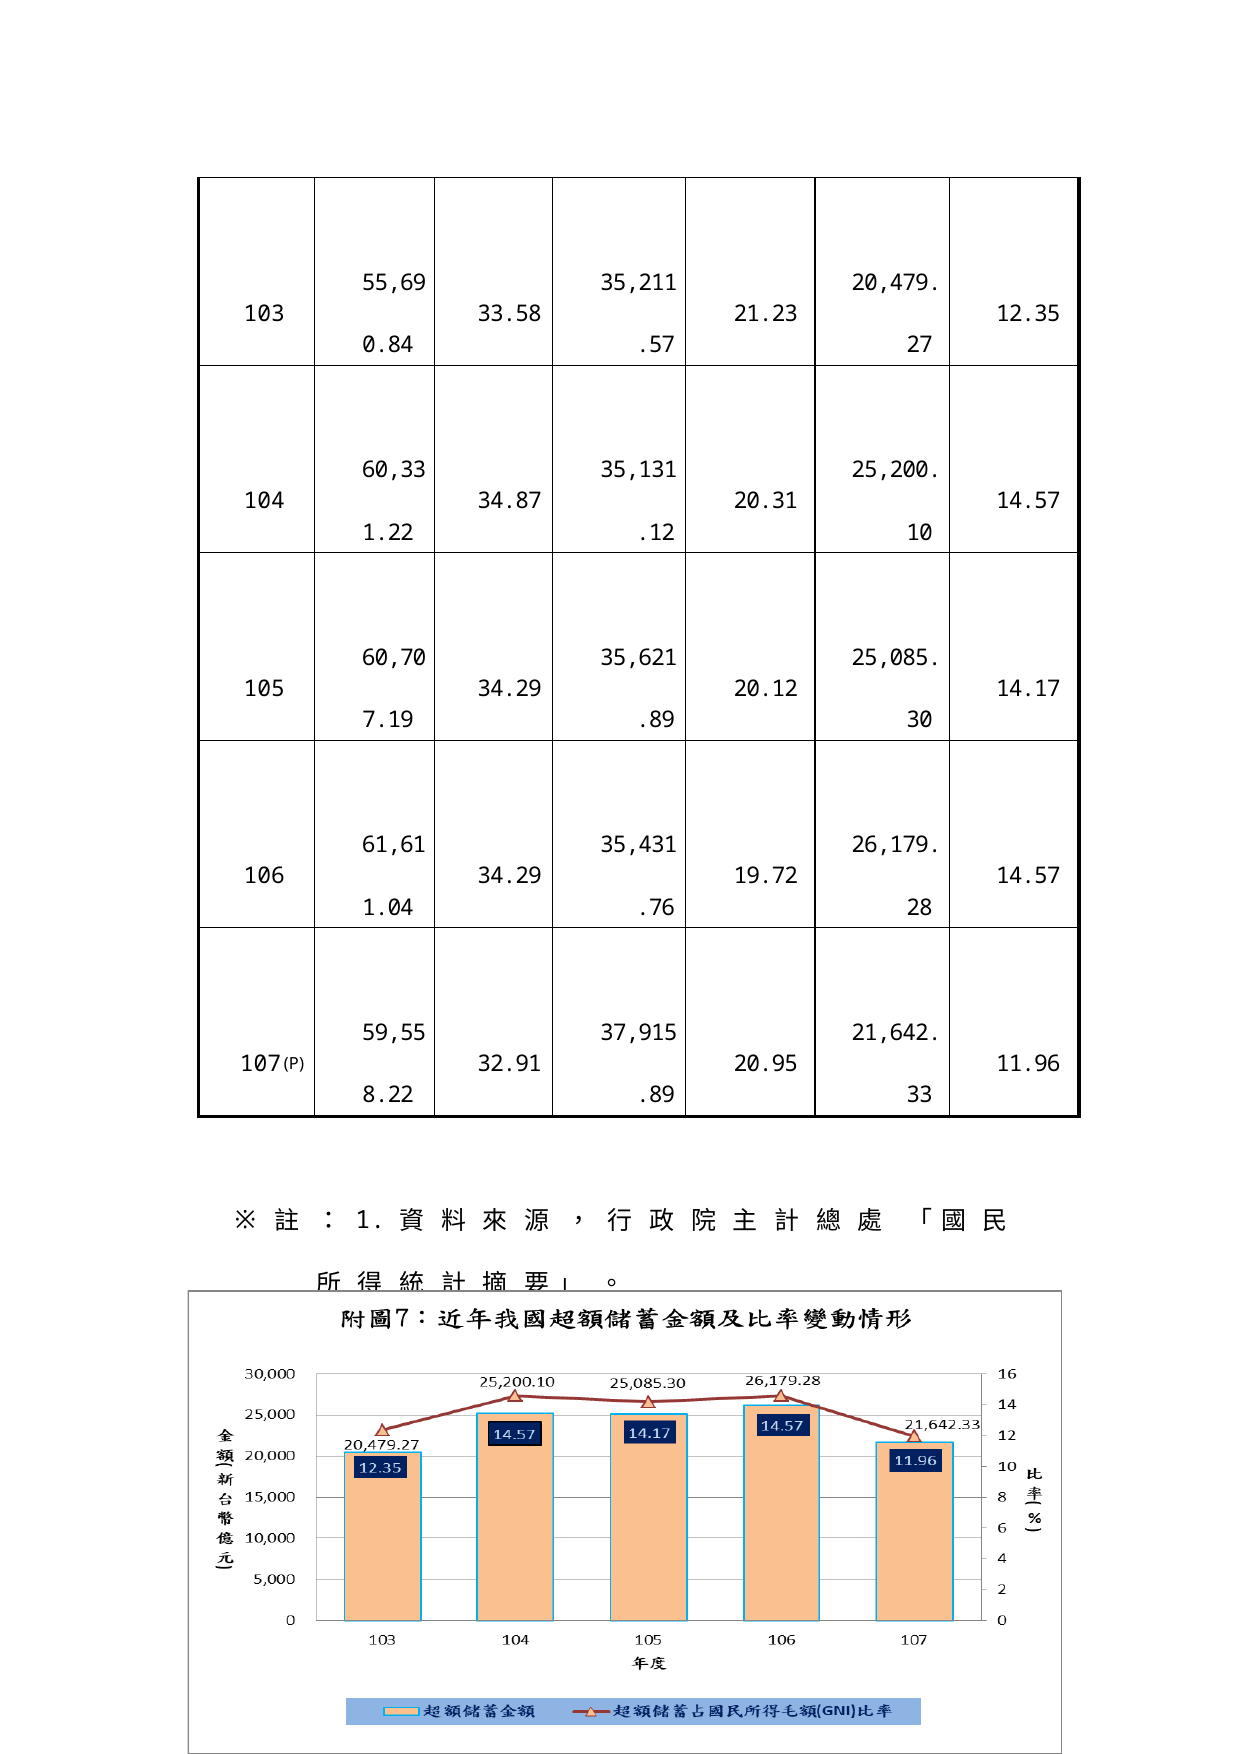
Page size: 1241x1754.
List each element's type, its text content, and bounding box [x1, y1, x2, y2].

table_cell 103 [200, 178, 314, 365]
table_cell 107(P) [200, 928, 314, 1115]
text ※註：1.資料來源，行政院主計總處「國民所得統計摘要」。 [187, 1177, 1052, 1290]
table_cell 12.35 [950, 178, 1077, 365]
table_cell 104 [200, 366, 314, 552]
table_cell 37,915.89 [553, 928, 685, 1115]
table_cell 26,179.28 [816, 741, 949, 927]
table_cell 35,431.76 [553, 741, 685, 927]
table_cell 35,211.57 [553, 178, 685, 365]
table_cell 20,479.27 [816, 178, 949, 365]
table_cell 20.12 [686, 553, 814, 740]
table_cell 60,707.19 [315, 553, 434, 740]
table_cell 105 [200, 553, 314, 740]
table_cell 21,642.33 [816, 928, 949, 1115]
table_cell 34.29 [435, 553, 552, 740]
table_cell 34.29 [435, 741, 552, 927]
table_cell 35,621.89 [553, 553, 685, 740]
table_cell 20.95 [686, 928, 814, 1115]
table_cell 19.72 [686, 741, 814, 927]
table_cell 25,200.10 [816, 366, 949, 552]
table_cell 20.31 [686, 366, 814, 552]
table_cell 32.91 [435, 928, 552, 1115]
table_cell 61,611.04 [315, 741, 434, 927]
table_cell 21.23 [686, 178, 814, 365]
table_cell 55,690.84 [315, 178, 434, 365]
table_cell 14.17 [950, 553, 1077, 740]
table_cell 11.96 [950, 928, 1077, 1115]
table_cell 60,331.22 [315, 366, 434, 552]
table_cell 106 [200, 741, 314, 927]
table_cell 59,558.22 [315, 928, 434, 1115]
table_cell 14.57 [950, 366, 1077, 552]
table_cell 14.57 [950, 741, 1077, 927]
table_cell 25,085.30 [816, 553, 949, 740]
table_cell 33.58 [435, 178, 552, 365]
table_cell 35,131.12 [553, 366, 685, 552]
table_cell 34.87 [435, 366, 552, 552]
